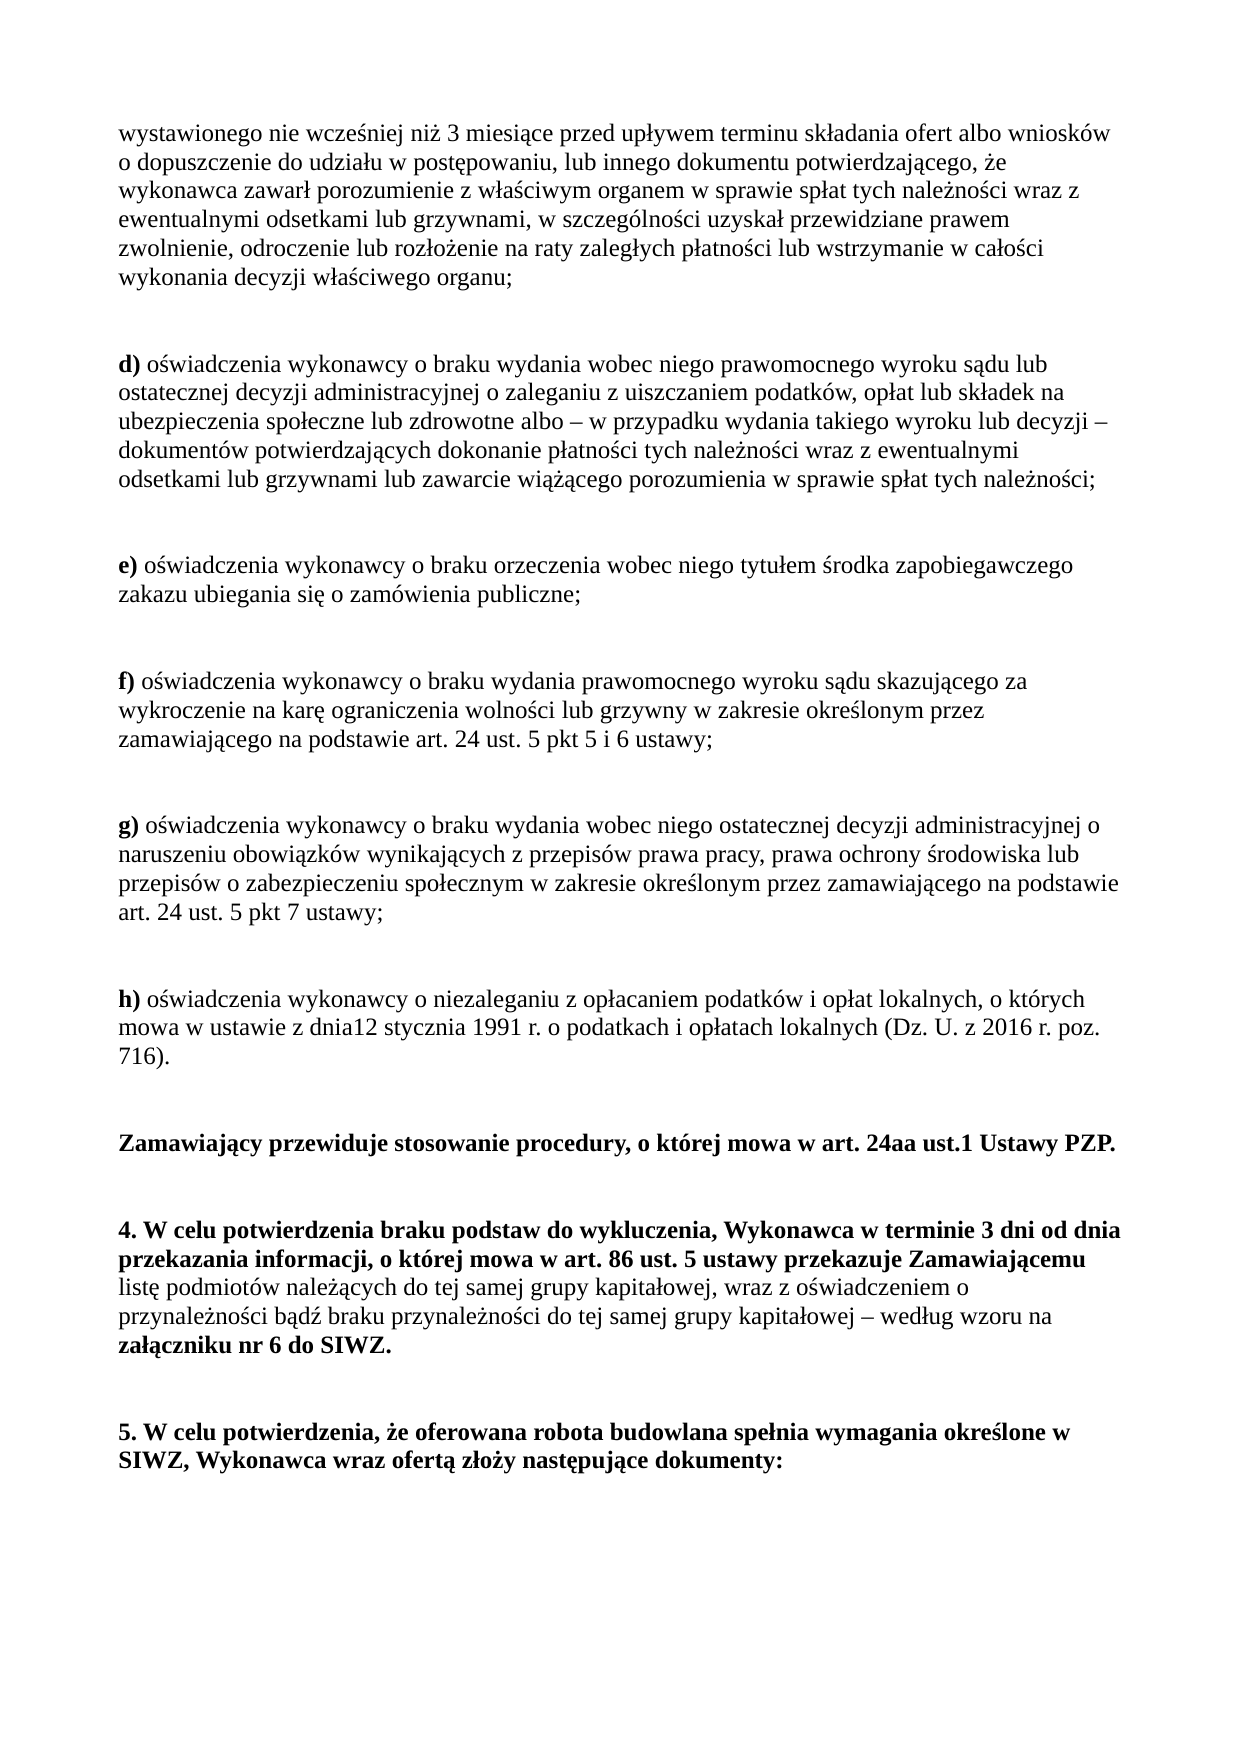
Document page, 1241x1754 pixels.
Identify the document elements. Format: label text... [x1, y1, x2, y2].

text g) oświadczenia wykonawcy o braku wydania wobec niego ostatecznej decyzji administracyjnej o naruszeniu obowiązków wynikających z przepisów prawa pracy, prawa ochrony środowiska lub przepisów o zabezpieczeniu społecznym w zakresie określonym przez zamawiającego na podstawie art. 24 ust. 5 pkt 7 ustawy; [118, 811, 1122, 926]
text 5. W celu potwierdzenia, że oferowana robota budowlana spełnia wymagania określone w SIWZ, Wykonawca wraz ofertą złoży następujące dokumenty: [118, 1417, 1122, 1474]
text 4. W celu potwierdzenia braku podstaw do wykluczenia, Wykonawca w terminie 3 dni od dnia przekazania informacji, o której mowa w art. 86 ust. 5 ustawy przekazuje Zamawiającemu listę podmiotów należących do tej samej grupy kapitałowej, wraz z oświadczeniem o przynależności bądź braku przynależności do tej samej grupy kapitałowej – według wzoru na załączniku nr 6 do SIWZ. [118, 1215, 1122, 1359]
text wystawionego nie wcześniej niż 3 miesiące przed upływem terminu składania ofert albo wniosków o dopuszczenie do udziału w postępowaniu, lub innego dokumentu potwierdzającego, że wykonawca zawarł porozumienie z właściwym organem w sprawie spłat tych należności wraz z ewentualnymi odsetkami lub grzywnami, w szczególności uzyskał przewidziane prawem zwolnienie, odroczenie lub rozłożenie na raty zaległych płatności lub wstrzymanie w całości wykonania decyzji właściwego organu; [118, 118, 1122, 291]
text e) oświadczenia wykonawcy o braku orzeczenia wobec niego tytułem środka zapobiegawczego zakazu ubiegania się o zamówienia publiczne; [118, 551, 1122, 608]
text d) oświadczenia wykonawcy o braku wydania wobec niego prawomocnego wyroku sądu lub ostatecznej decyzji administracyjnej o zaleganiu z uiszczaniem podatków, opłat lub składek na ubezpieczenia społeczne lub zdrowotne albo – w przypadku wydania takiego wyroku lub decyzji – dokumentów potwierdzających dokonanie płatności tych należności wraz z ewentualnymi odsetkami lub grzywnami lub zawarcie wiążącego porozumienia w sprawie spłat tych należności; [118, 349, 1122, 492]
text f) oświadczenia wykonawcy o braku wydania prawomocnego wyroku sądu skazującego za wykroczenie na karę ograniczenia wolności lub grzywny w zakresie określonym przez zamawiającego na podstawie art. 24 ust. 5 pkt 5 i 6 ustawy; [118, 666, 1122, 752]
text Zamawiający przewiduje stosowanie procedury, o której mowa w art. 24aa ust.1 Ustawy PZP. [118, 1128, 1122, 1157]
text h) oświadczenia wykonawcy o niezaleganiu z opłacaniem podatków i opłat lokalnych, o których mowa w ustawie z dnia12 stycznia 1991 r. o podatkach i opłatach lokalnych (Dz. U. z 2016 r. poz. 716). [118, 984, 1122, 1070]
